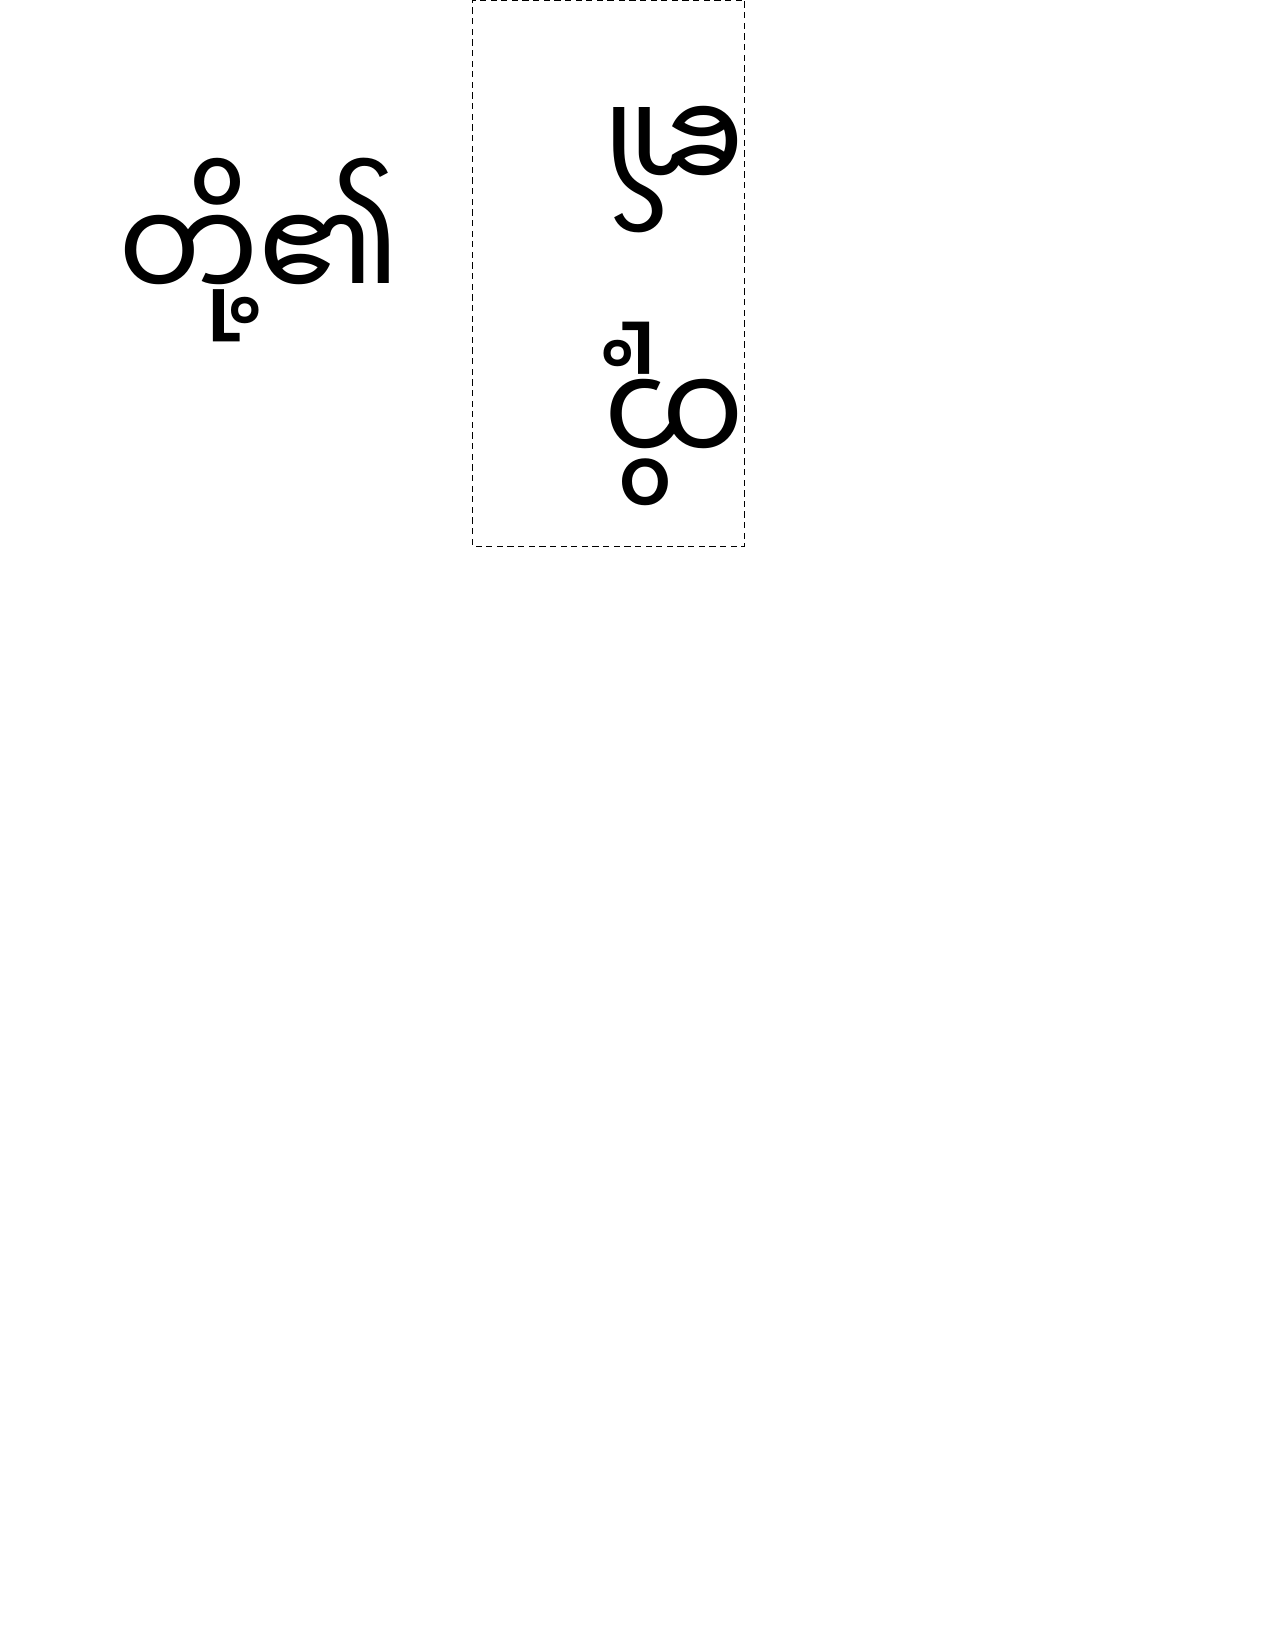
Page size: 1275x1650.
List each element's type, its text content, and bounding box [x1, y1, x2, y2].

text တို့၏ [118, 118, 1157, 391]
